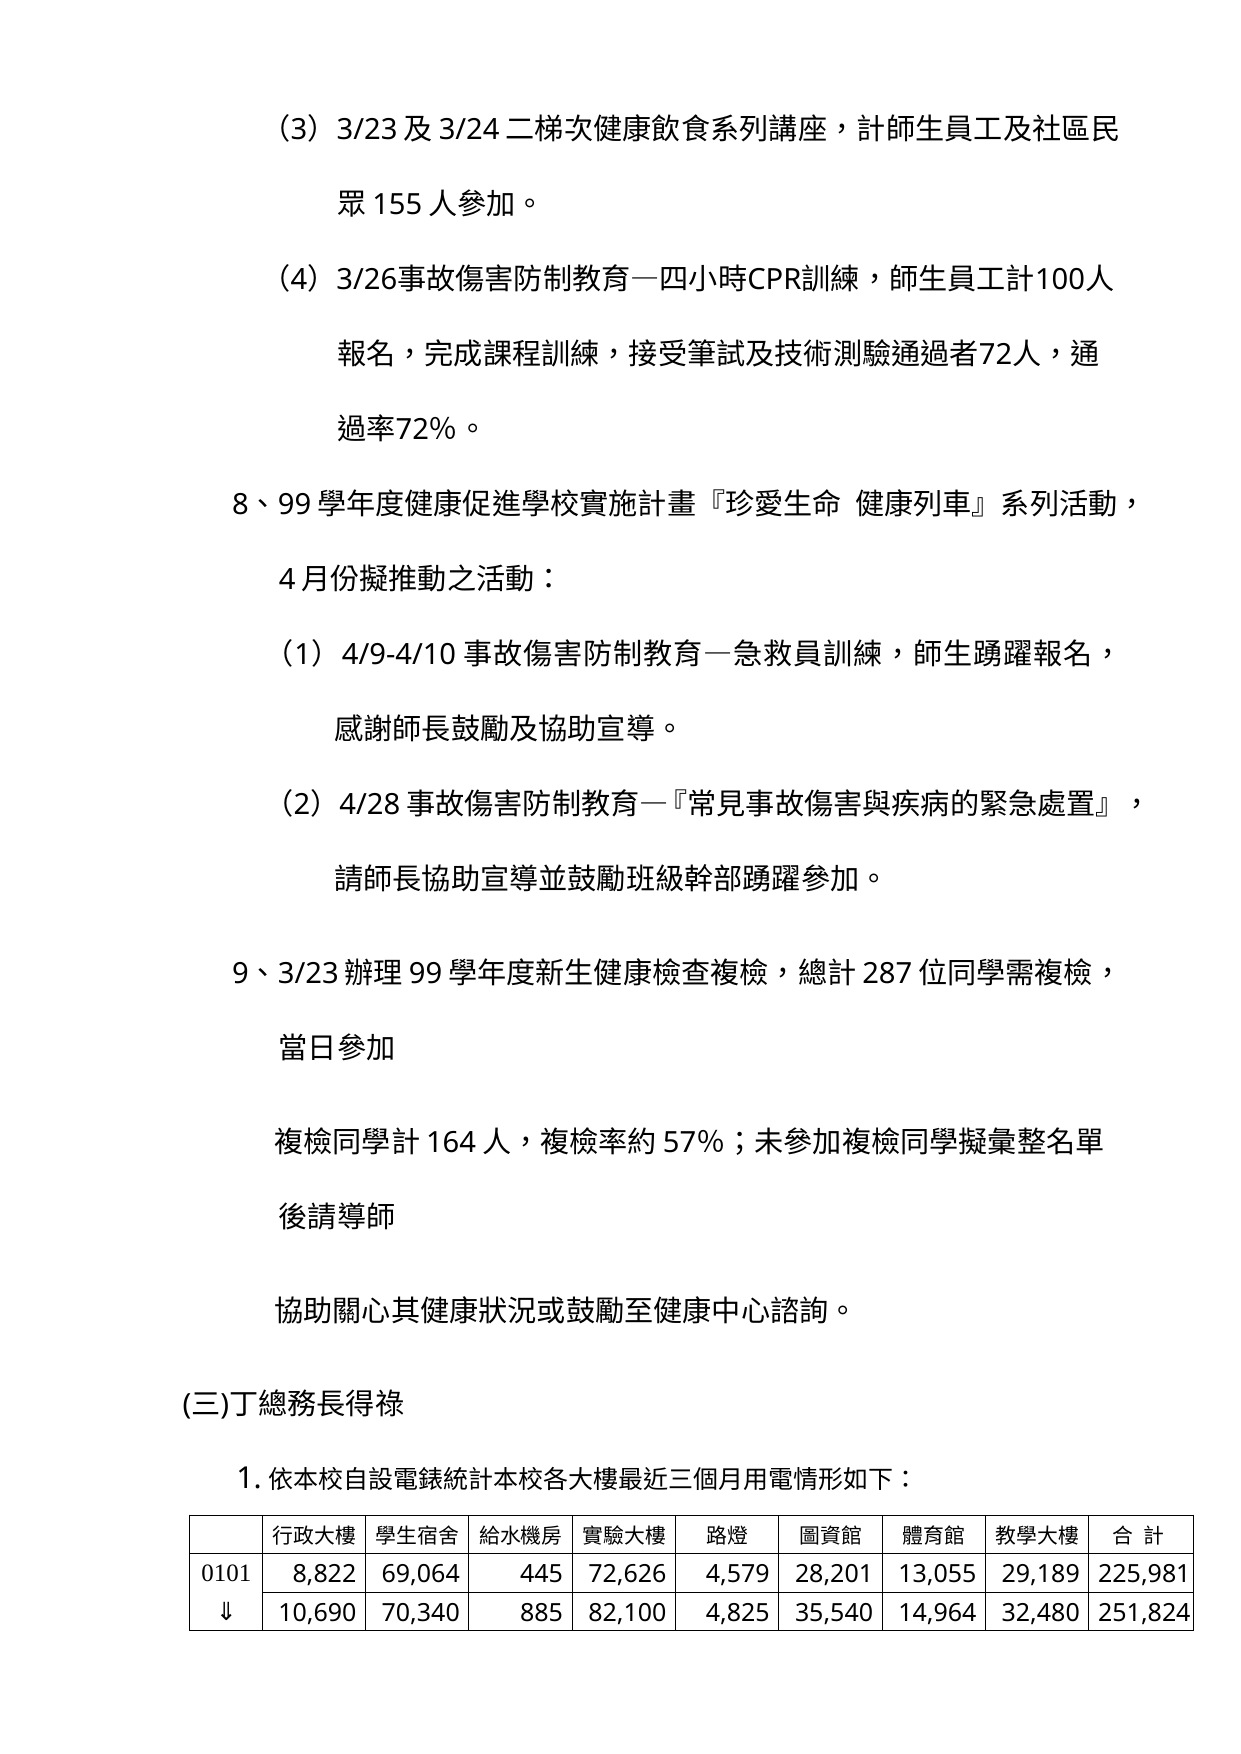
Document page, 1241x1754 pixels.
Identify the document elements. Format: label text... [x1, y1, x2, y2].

table_cell 70,340 [366, 1593, 468, 1630]
table_cell 72,626 [573, 1554, 675, 1592]
table_cell 28,201 [779, 1554, 882, 1592]
table_header 圖資館 [779, 1516, 882, 1553]
table_header 給水機房 [469, 1516, 572, 1553]
text 8、99學年度健康促進學校實施計畫『珍愛生命 健康列車』系列活動，4月份擬推動之活動： [232, 464, 1122, 614]
text （1）4/9-4/10事故傷害防制教育—急救員訓練，師生踴躍報名，感謝師長鼓勵及協助宣導。 [264, 614, 1122, 764]
table_header 路燈 [676, 1516, 778, 1553]
table_cell 10,690 [263, 1593, 365, 1630]
table_cell 13,055 [883, 1554, 985, 1592]
table_cell 0101 ⇓ [190, 1554, 262, 1630]
table_cell 251,824 [1089, 1593, 1193, 1630]
text 協助關心其健康狀況或鼓勵至健康中心諮詢。 [274, 1271, 1122, 1346]
table_cell 32,480 [986, 1593, 1088, 1630]
table_cell 14,964 [883, 1593, 985, 1630]
table_cell 225,981 [1089, 1554, 1193, 1592]
table_cell 29,189 [986, 1554, 1088, 1592]
text （3）3/23及3/24二梯次健康飲食系列講座，計師生員工及社區民眾155人參加。 [261, 89, 1122, 239]
text （2）4/28事故傷害防制教育—『常見事故傷害與疾病的緊急處置』，請師長協助宣導並鼓勵班級幹部踴躍參加。 [264, 764, 1122, 914]
table_cell 445 [469, 1554, 572, 1592]
table_header 教學大樓 [986, 1516, 1088, 1553]
table_cell 4,579 [676, 1554, 778, 1592]
text 複檢同學計164人，複檢率約57％；未參加複檢同學擬彙整名單後請導師 [274, 1102, 1122, 1252]
table_cell 4,825 [676, 1593, 778, 1630]
table_cell 82,100 [573, 1593, 675, 1630]
table_cell 8,822 [263, 1554, 365, 1592]
table_header [190, 1516, 262, 1553]
text (三)丁總務長得祿 [118, 1364, 1122, 1439]
table_header 實驗大樓 [573, 1516, 675, 1553]
table_cell 69,064 [366, 1554, 468, 1592]
list 依本校自設電錶統計本校各大樓最近三個月用電情形如下： [168, 1439, 1122, 1514]
table_header 行政大樓 [263, 1516, 365, 1553]
table_header 體育館 [883, 1516, 985, 1553]
text （4）3/26事故傷害防制教育—四小時CPR訓練，師生員工計100人報名，完成課程訓練，接受筆試及技術測驗通過者72人，通過率72％。 [261, 239, 1122, 464]
text 9、3/23辦理99學年度新生健康檢查複檢，總計287位同學需複檢，當日參加 [232, 933, 1122, 1083]
table_header 合 計 [1089, 1516, 1193, 1553]
table_cell 885 [469, 1593, 572, 1630]
table_cell 35,540 [779, 1593, 882, 1630]
table_header 學生宿舍 [366, 1516, 468, 1553]
